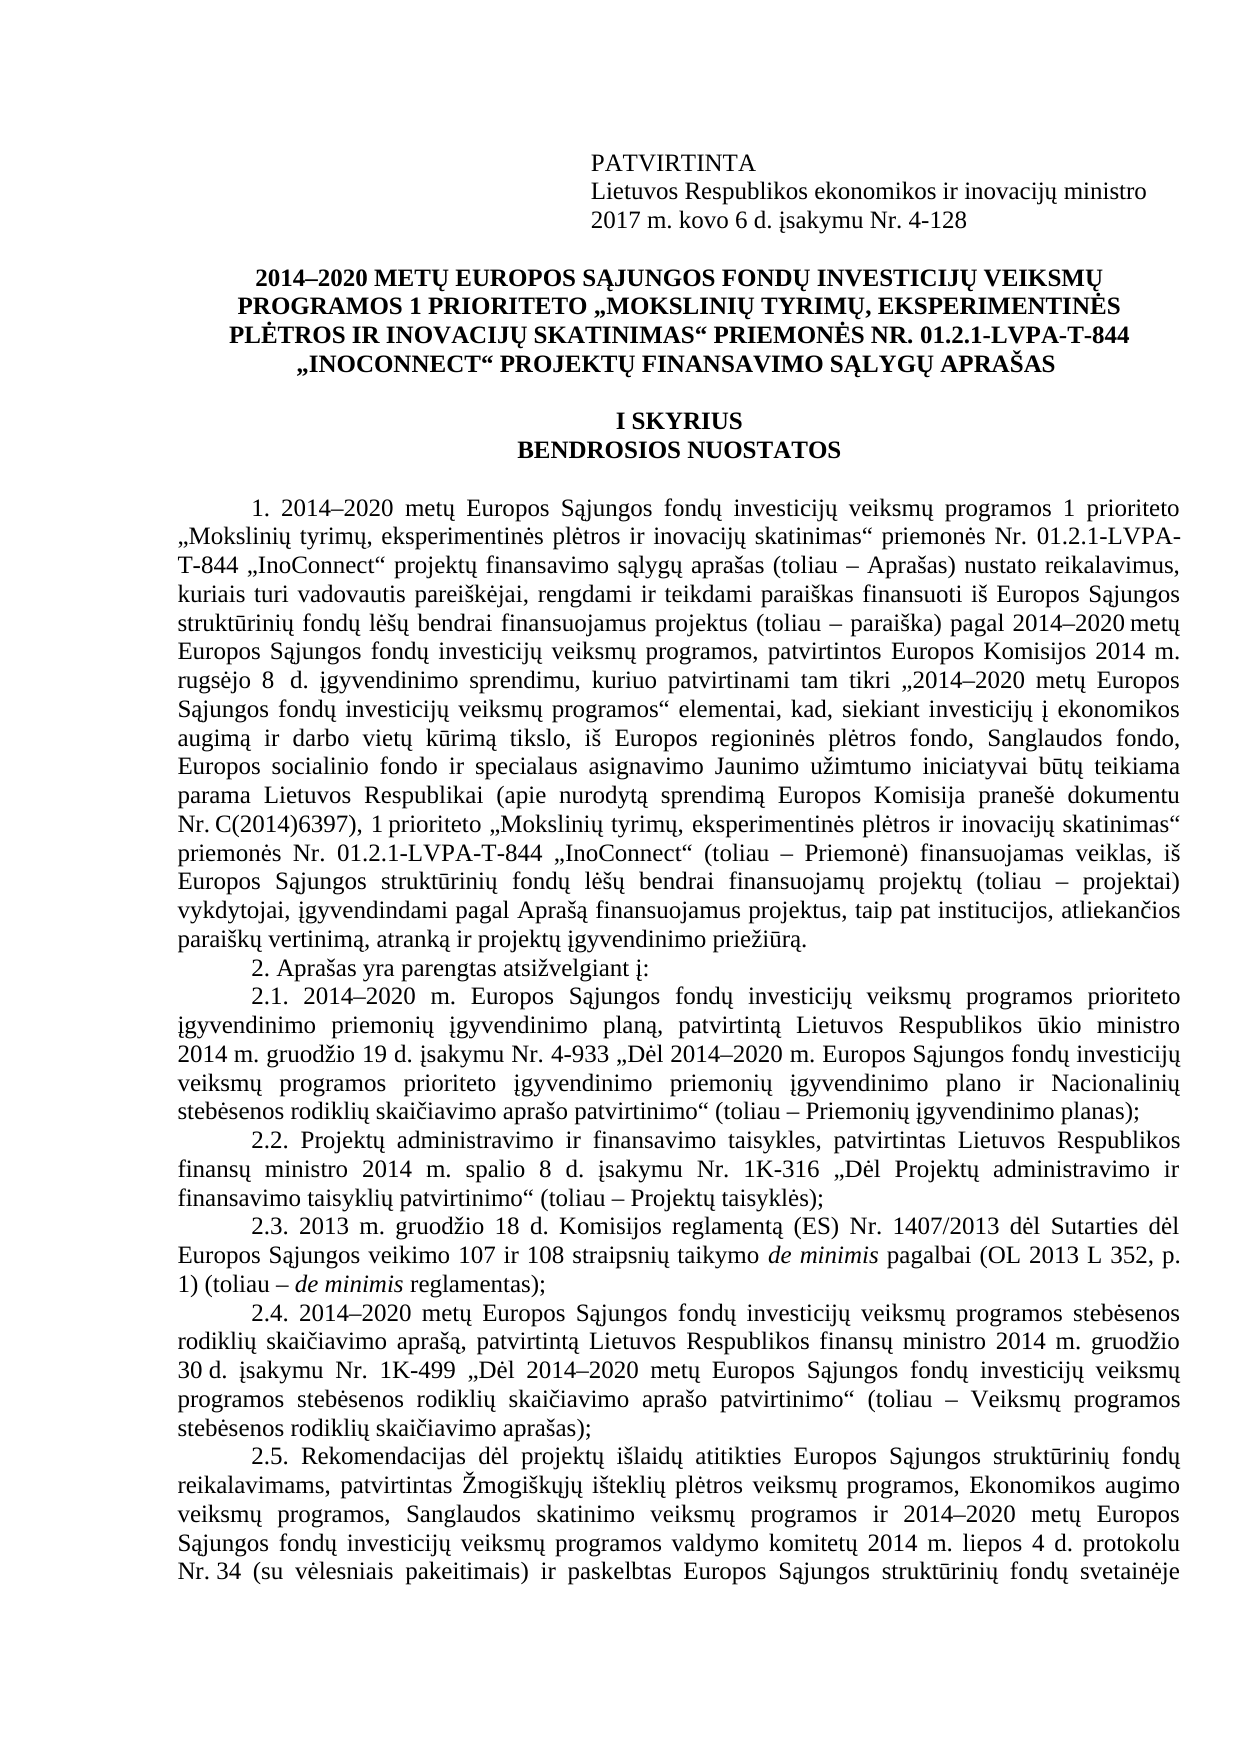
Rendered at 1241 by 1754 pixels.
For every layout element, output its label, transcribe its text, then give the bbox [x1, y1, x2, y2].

text 2.2. Projektų administravimo ir finansavimo taisykles, patvirtintas Lietuvos Respublikos finansų ministro 2014 m. spalio 8 d. įsakymu Nr. 1K-316 „Dėl Projektų administravimo ir finansavimo taisyklių patvirtinimo“ (toliau – Projektų taisyklės); [177, 1125, 1181, 1211]
text 2. Aprašas yra parengtas atsižvelgiant į: [177, 953, 1181, 981]
text PATVIRTINTA [591, 148, 1181, 176]
text 2.5. Rekomendacijas dėl projektų išlaidų atitikties Europos Sąjungos struktūrinių fondų reikalavimams, patvirtintas Žmogiškųjų išteklių plėtros veiksmų programos, Ekonomikos augimo veiksmų programos, Sanglaudos skatinimo veiksmų programos ir 2014–2020 metų Europos Sąjungos fondų investicijų veiksmų programos valdymo komitetų 2014 m. liepos 4 d. protokolu Nr. 34 (su vėlesniais pakeitimais) ir paskelbtas Europos Sąjungos struktūrinių fondų svetainėje [177, 1441, 1181, 1585]
text 2017 m. kovo 6 d. įsakymu Nr. 4-128 [591, 205, 1181, 234]
text Lietuvos Respublikos ekonomikos ir inovacijų ministro [591, 176, 1181, 205]
text 1. 2014–2020 metų Europos Sąjungos fondų investicijų veiksmų programos 1 prioriteto „Mokslinių tyrimų, eksperimentinės plėtros ir inovacijų skatinimas“ priemonės Nr. 01.2.1-LVPA-T-844 „InoConnect“ projektų finansavimo sąlygų aprašas (toliau – Aprašas) nustato reikalavimus, kuriais turi vadovautis pareiškėjai, rengdami ir teikdami paraiškas finansuoti iš Europos Sąjungos struktūrinių fondų lėšų bendrai finansuojamus projektus (toliau – paraiška) pagal 2014–2020 metų Europos Sąjungos fondų investicijų veiksmų programos, patvirtintos Europos Komisijos 2014 m. rugsėjo 8 d. įgyvendinimo sprendimu, kuriuo patvirtinami tam tikri „2014–2020 metų Europos Sąjungos fondų investicijų veiksmų programos“ elementai, kad, siekiant investicijų į ekonomikos augimą ir darbo vietų kūrimą tikslo, iš Europos regioninės plėtros fondo, Sanglaudos fondo, Europos socialinio fondo ir specialaus asignavimo Jaunimo užimtumo iniciatyvai būtų teikiama parama Lietuvos Respublikai (apie nurodytą sprendimą Europos Komisija pranešė dokumentu Nr. C(2014)6397), 1 prioriteto „Mokslinių tyrimų, eksperimentinės plėtros ir inovacijų skatinimas“ priemonės Nr. 01.2.1-LVPA-T-844 „InoConnect“ (toliau – Priemonė) finansuojamas veiklas, iš Europos Sąjungos struktūrinių fondų lėšų bendrai finansuojamų projektų (toliau – projektai) vykdytojai, įgyvendindami pagal Aprašą finansuojamus projektus, taip pat institucijos, atliekančios paraiškų vertinimą, atranką ir projektų įgyvendinimo priežiūrą. [177, 493, 1181, 953]
text PLĖTROS IR INOVACIJŲ SKATINIMAS“ PRIEMONĖS NR. 01.2.1-LVPA-T-844 „INOCONNECT“ PROJEKTŲ FINANSAVIMO SĄLYGŲ APRAŠAS [177, 320, 1181, 378]
text I SKYRIUS [177, 406, 1181, 435]
text 2.4. 2014–2020 metų Europos Sąjungos fondų investicijų veiksmų programos stebėsenos rodiklių skaičiavimo aprašą, patvirtintą Lietuvos Respublikos finansų ministro 2014 m. gruodžio 30 d. įsakymu Nr. 1K-499 „Dėl 2014–2020 metų Europos Sąjungos fondų investicijų veiksmų programos stebėsenos rodiklių skaičiavimo aprašo patvirtinimo“ (toliau – Veiksmų programos stebėsenos rodiklių skaičiavimo aprašas); [177, 1298, 1181, 1441]
text 2.1. 2014–2020 m. Europos Sąjungos fondų investicijų veiksmų programos prioriteto įgyvendinimo priemonių įgyvendinimo planą, patvirtintą Lietuvos Respublikos ūkio ministro 2014 m. gruodžio 19 d. įsakymu Nr. 4-933 „Dėl 2014–2020 m. Europos Sąjungos fondų investicijų veiksmų programos prioriteto įgyvendinimo priemonių įgyvendinimo plano ir Nacionalinių stebėsenos rodiklių skaičiavimo aprašo patvirtinimo“ (toliau – Priemonių įgyvendinimo planas); [177, 981, 1181, 1125]
text 2.3. 2013 m. gruodžio 18 d. Komisijos reglamentą (ES) Nr. 1407/2013 dėl Sutarties dėl Europos Sąjungos veikimo 107 ir 108 straipsnių taikymo de minimis pagalbai (OL 2013 L 352, p. 1) (toliau – de minimis reglamentas); [177, 1211, 1181, 1298]
text BENDROSIOS NUOSTATOS [177, 435, 1181, 464]
text 2014–2020 METŲ EUROPOS SĄJUNGOS FONDŲ INVESTICIJŲ VEIKSMŲ PROGRAMOS 1 PRIORITETO „MOKSLINIŲ TYRIMŲ, EKSPERIMENTINĖS [177, 263, 1181, 320]
